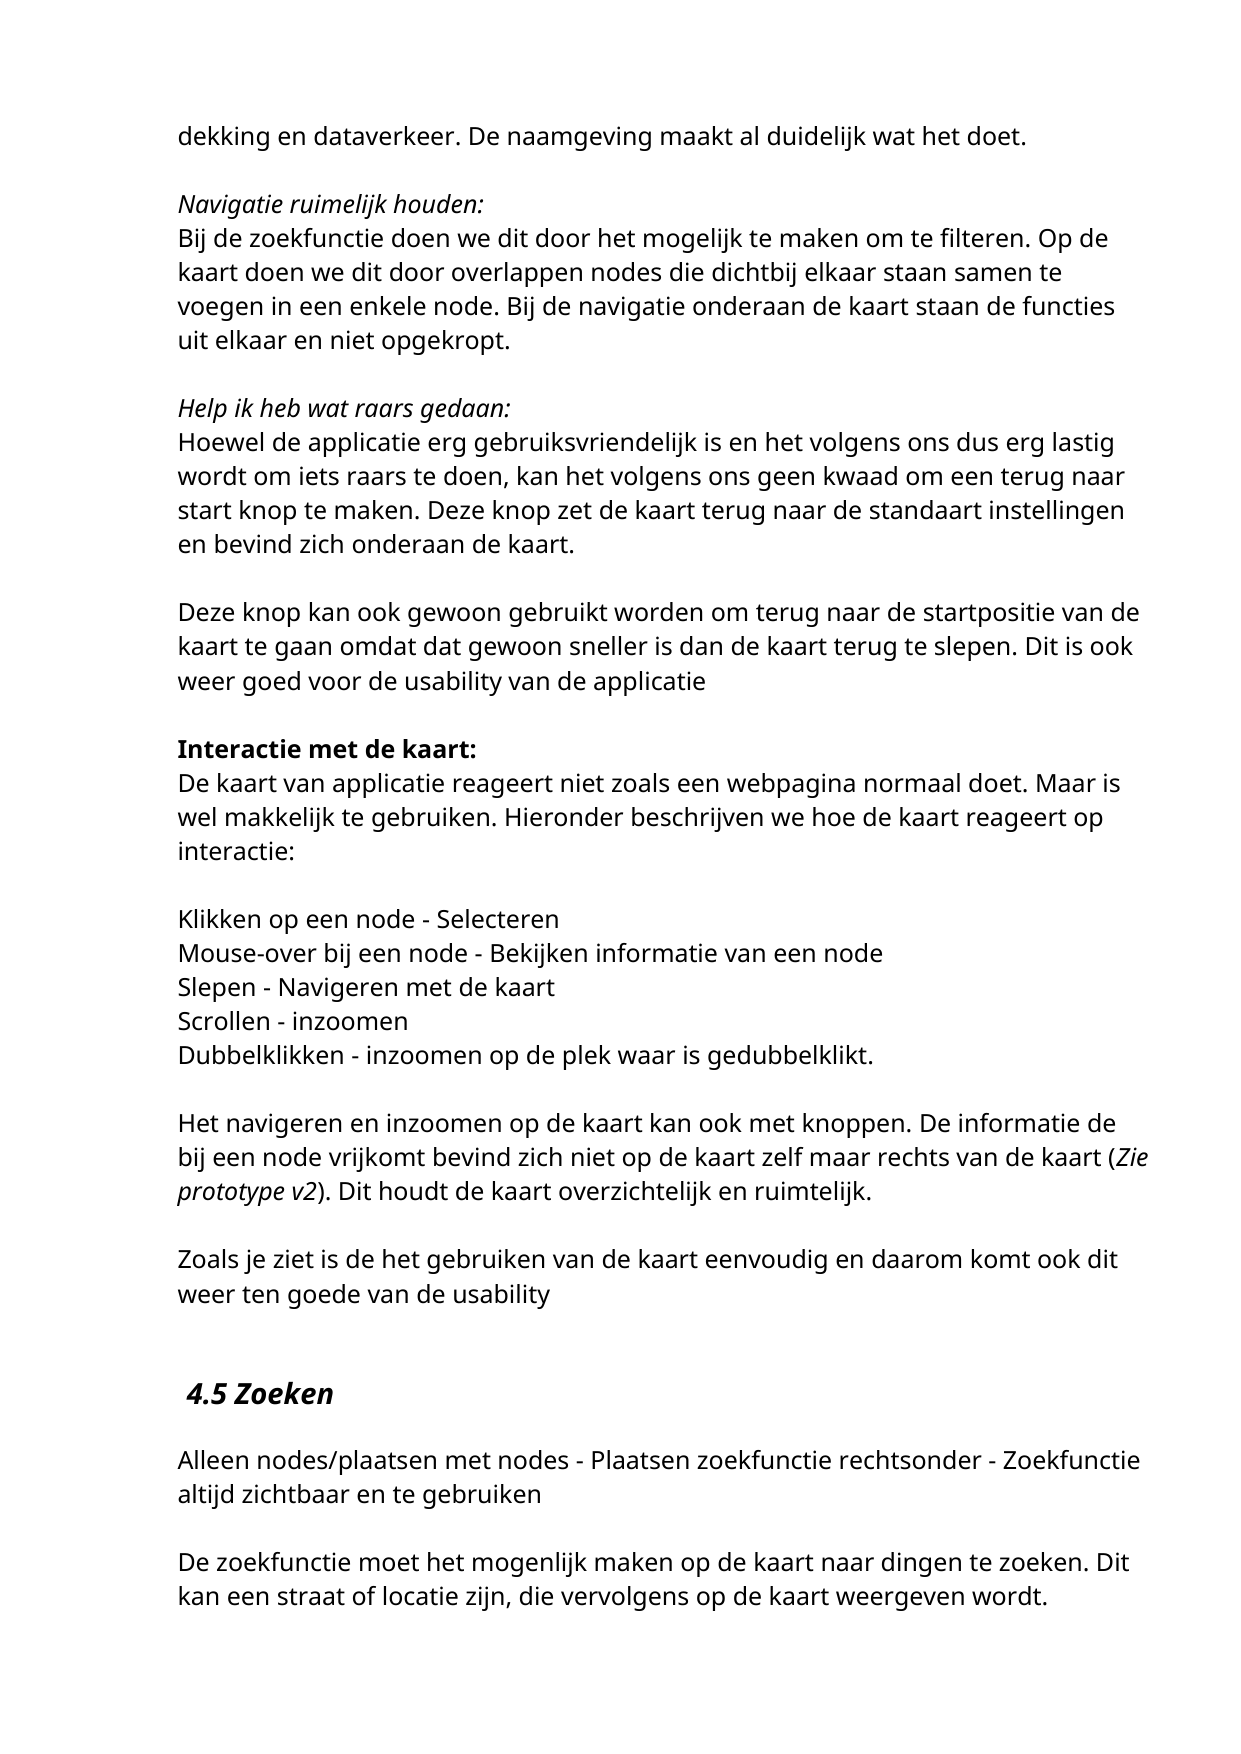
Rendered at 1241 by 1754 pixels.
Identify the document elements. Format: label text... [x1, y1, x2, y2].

subtitle 4.5 Zoeken [187, 1373, 1142, 1413]
text dekking en dataverkeer. De naamgeving maakt al duidelijk wat het doet. Navigatie ruimelijk houden: Bij de zoekfunctie doen we dit door het mogelijk te maken om te filteren. Op de kaart doen we dit door overlappen nodes die dichtbij elkaar staan samen te voegen in een enkele node. Bij de navigatie onderaan de kaart staan de functies uit elkaar en niet opgekropt. Help ik heb wat raars gedaan: Hoewel de applicatie erg gebruiksvriendelijk is en het volgens ons dus erg lastig wordt om iets raars te doen, kan het volgens ons geen kwaad om een terug naar start knop te maken. Deze knop zet de kaart terug naar de standaart instellingen en bevind zich onderaan de kaart. Deze knop kan ook gewoon gebruikt worden om terug naar de startpositie van de kaart te gaan omdat dat gewoon sneller is dan de kaart terug te slepen. Dit is ook weer goed voor de usability van de applicatie Interactie met de kaart: De kaart van applicatie reageert niet zoals een webpagina normaal doet. Maar is wel makkelijk te gebruiken. Hieronder beschrijven we hoe de kaart reageert op interactie: Klikken op een node - Selecteren Mouse-over bij een node - Bekijken informatie van een node Slepen - Navigeren met de kaart Scrollen - inzoomen Dubbelklikken - inzoomen op de plek waar is gedubbelklikt. Het navigeren en inzoomen op de kaart kan ook met knoppen. De informatie de bij een node vrijkomt bevind zich niet op de kaart zelf maar rechts van de kaart (Zie prototype v2). Dit houdt de kaart overzichtelijk en ruimtelijk. Zoals je ziet is de het gebruiken van de kaart eenvoudig en daarom komt ook dit weer ten goede van de usability [177, 118, 1152, 1344]
text Alleen nodes/plaatsen met nodes - Plaatsen zoekfunctie rechtsonder - Zoekfunctie altijd zichtbaar en te gebruiken De zoekfunctie moet het mogenlijk maken op de kaart naar dingen te zoeken. Dit kan een straat of locatie zijn, die vervolgens op de kaart weergeven wordt. [177, 1442, 1152, 1613]
